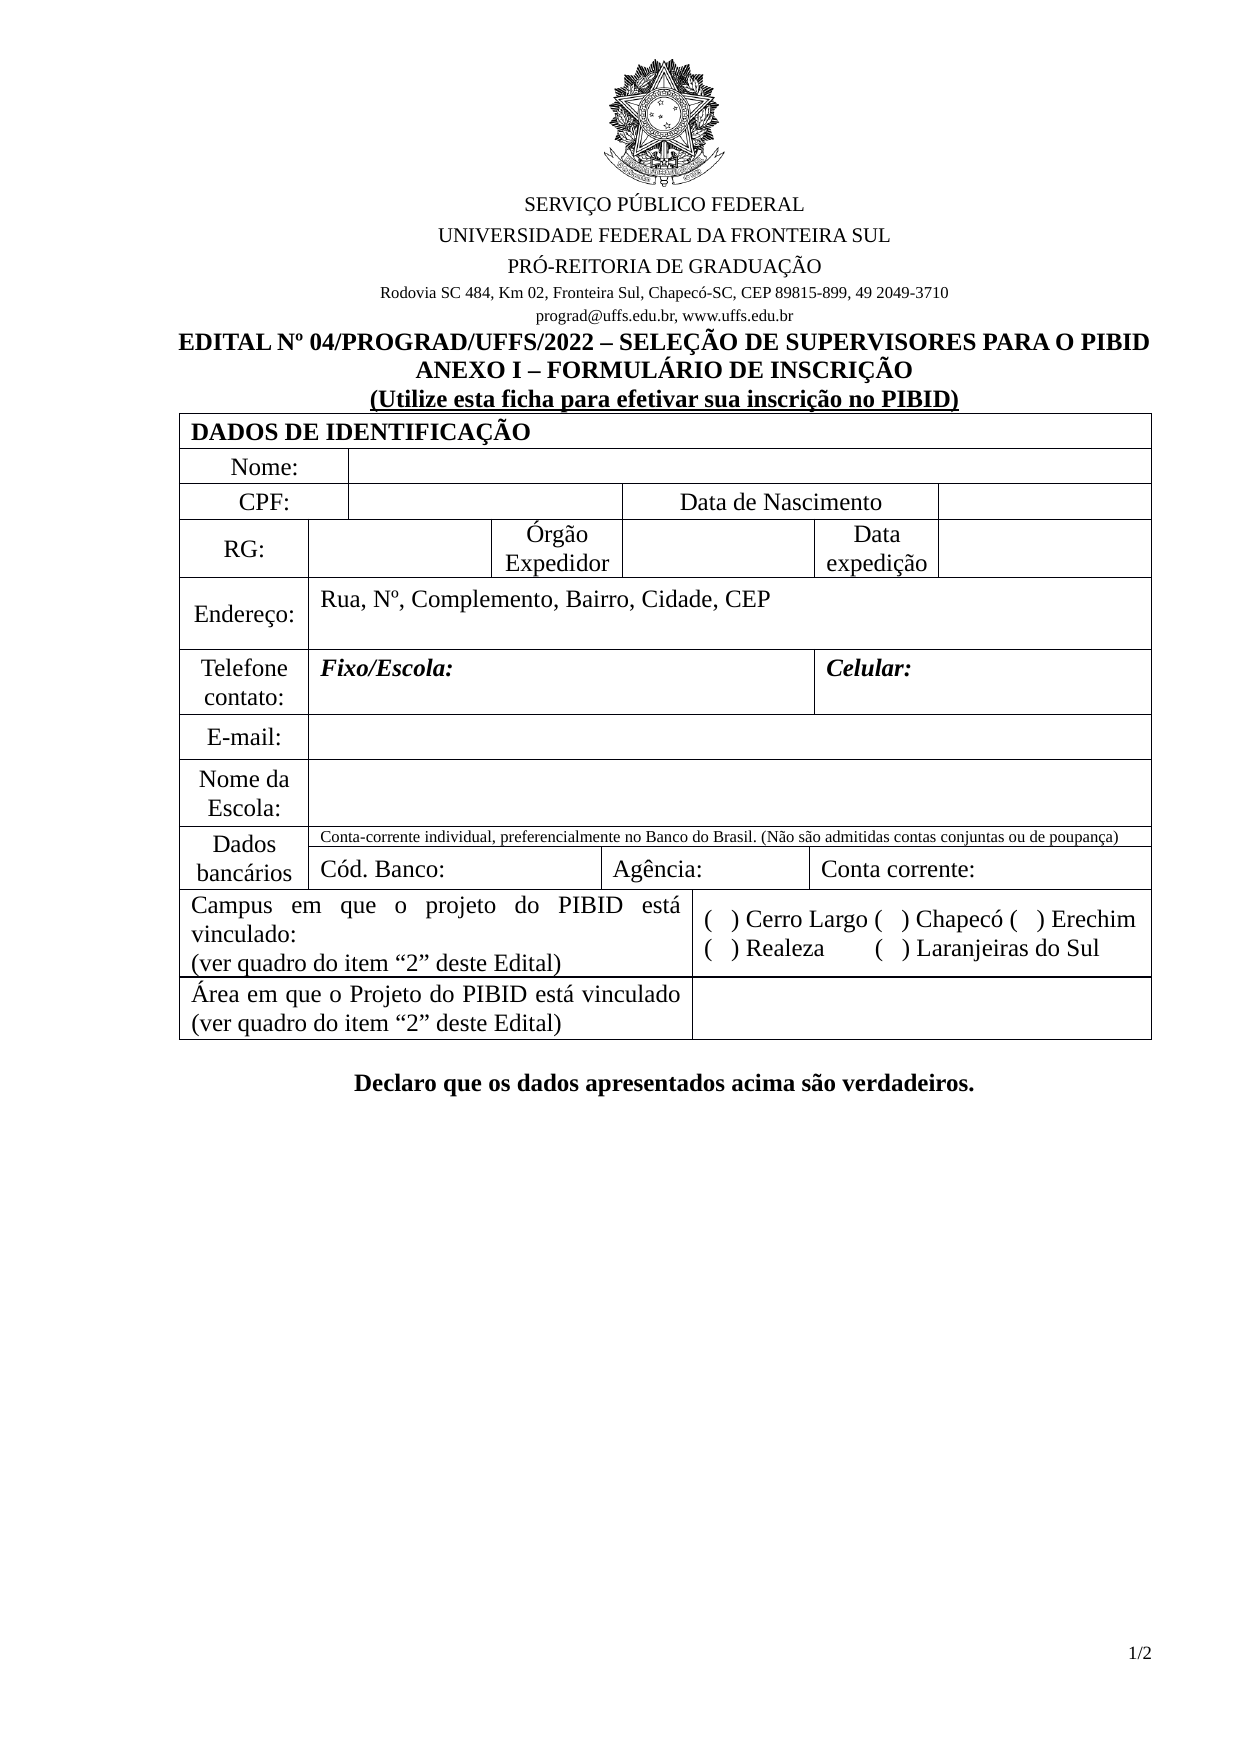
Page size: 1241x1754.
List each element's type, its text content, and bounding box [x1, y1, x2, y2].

table_cell Endereço: [180, 578, 308, 649]
table_cell Data expedição [815, 520, 938, 577]
table_cell [309, 520, 491, 577]
table_cell Celular: [815, 650, 1151, 714]
table_cell Conta-corrente individual, preferencialmente no Banco do Brasil. (Não são admitidas contas conjuntas ou de poupança) [309, 827, 1151, 846]
table_header DADOS DE IDENTIFICAÇÃO [180, 414, 1151, 448]
table_cell Nome: [180, 449, 348, 483]
table_cell Dados bancários [180, 827, 308, 889]
table_cell ( ) Cerro Largo ( ) Chapecó ( ) Erechim ( ) Realeza ( ) Laranjeiras do Sul [693, 890, 1151, 976]
table_cell Rua, Nº, Complemento, Bairro, Cidade, CEP [309, 578, 1151, 649]
table_cell [309, 760, 1151, 826]
table_cell RG: [180, 520, 308, 577]
text (Utilize esta ficha para efetivar sua inscrição no PIBID) [177, 384, 1152, 413]
table_cell Fixo/Escola: [309, 650, 814, 714]
table_cell Data de Nascimento [623, 484, 938, 518]
table_cell [309, 715, 1151, 759]
text ANEXO I – FORMULÁRIO DE INSCRIÇÃO [177, 355, 1152, 384]
table_cell [693, 978, 1151, 1038]
text EDITAL Nº 04/PROGRAD/UFFS/2022 – SELEÇÃO DE SUPERVISORES PARA O PIBID [177, 327, 1152, 355]
table_cell [939, 484, 1151, 518]
table_cell Campus em que o projeto do PIBID está vinculado: (ver quadro do item “2” deste Edital) [180, 890, 692, 976]
table_cell [623, 520, 814, 577]
table_cell Nome da Escola: [180, 760, 308, 826]
table_cell E-mail: [180, 715, 308, 759]
table_cell Agência: [602, 847, 809, 889]
table_cell Cód. Banco: [309, 847, 601, 889]
table_cell [939, 520, 1151, 577]
table_cell Área em que o Projeto do PIBID está vinculado (ver quadro do item “2” deste Edital) [180, 978, 692, 1038]
table_cell Órgão Expedidor [492, 520, 622, 577]
table_cell CPF: [180, 484, 348, 518]
table_cell [349, 484, 622, 518]
text Declaro que os dados apresentados acima são verdadeiros. [177, 1068, 1152, 1097]
table_cell Conta corrente: [810, 847, 1151, 889]
table_cell Telefone contato: [180, 650, 308, 714]
table_cell [349, 449, 1151, 483]
